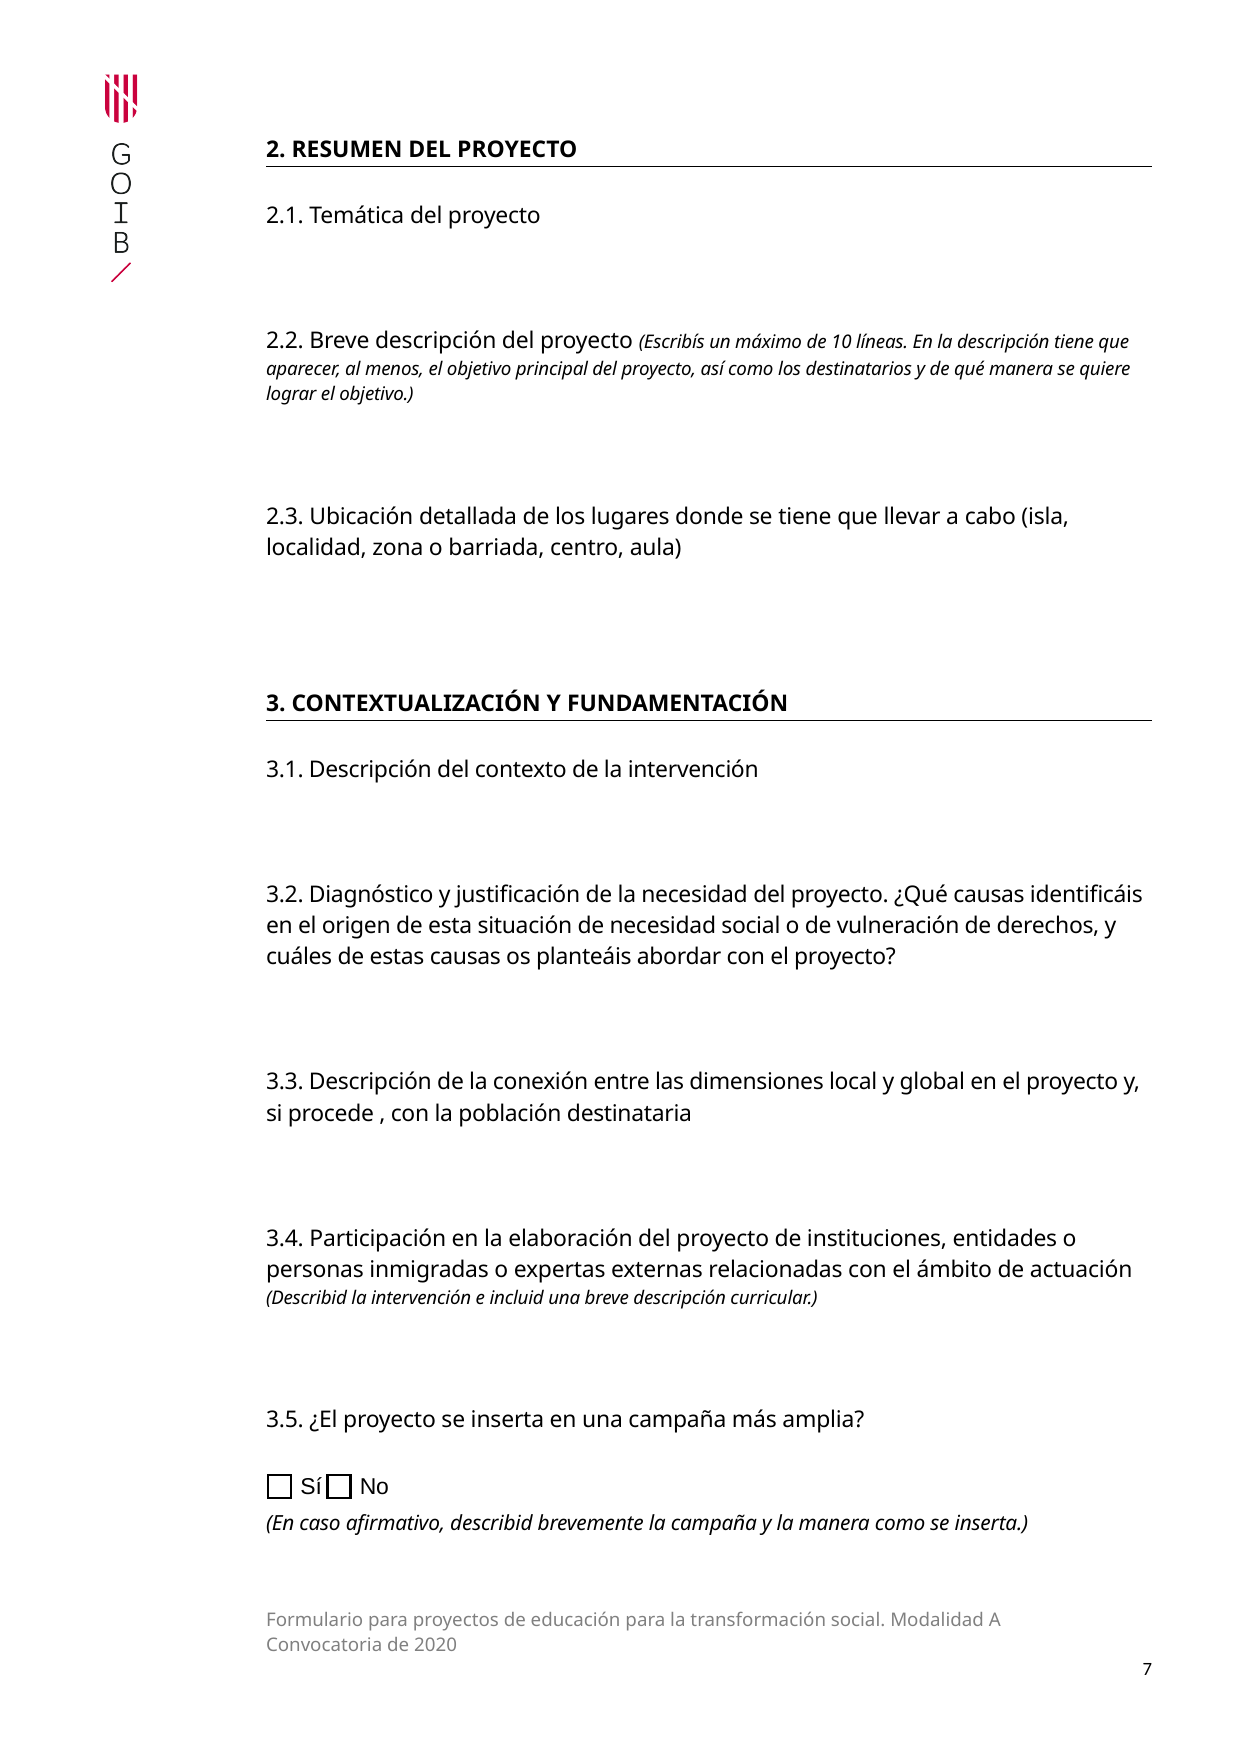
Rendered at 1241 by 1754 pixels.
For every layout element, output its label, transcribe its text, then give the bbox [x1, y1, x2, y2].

text 3.2. Diagnóstico y justificación de la necesidad del proyecto. ¿Qué causas identificáis en el origen de esta situación de necesidad social o de vulneración de derechos, y cuáles de estas causas os planteáis abordar con el proyecto? [266, 878, 1152, 971]
text 2.3. Ubicación detallada de los lugares donde se tiene que llevar a cabo (isla, localidad, zona o barriada, centro, aula) [266, 499, 1152, 562]
text 3.4. Participación en la elaboración del proyecto de instituciones, entidades o personas inmigradas o expertas externas relacionadas con el ámbito de actuación (Describid la intervención e incluid una breve descripción curricular.) [266, 1221, 1152, 1309]
text 3.1. Descripción del contexto de la intervención [266, 753, 1152, 784]
text 3.5. ¿El proyecto se inserta en una campaña más amplia? [266, 1403, 1152, 1434]
text 3.3. Descripción de la conexión entre las dimensiones local y global en el proyecto y, si procede , con la población destinataria [266, 1065, 1152, 1128]
text (En caso afirmativo, describid brevemente la campaña y la manera como se inserta.) [266, 1508, 1152, 1536]
picture [76, 51, 166, 313]
text 2.2. Breve descripción del proyecto (Escribís un máximo de 10 líneas. En la descripción tiene que aparecer, al menos, el objetivo principal del proyecto, así como los destinatarios y de qué manera se quiere lograr el objetivo.) [266, 323, 1152, 406]
subtitle 2. RESUMEN DEL PROYECTO [266, 133, 1152, 166]
text 2.1. Temática del proyecto [266, 198, 1152, 230]
subtitle 3. CONTEXTUALIZACIÓN Y FUNDAMENTACIÓN [266, 687, 1152, 720]
